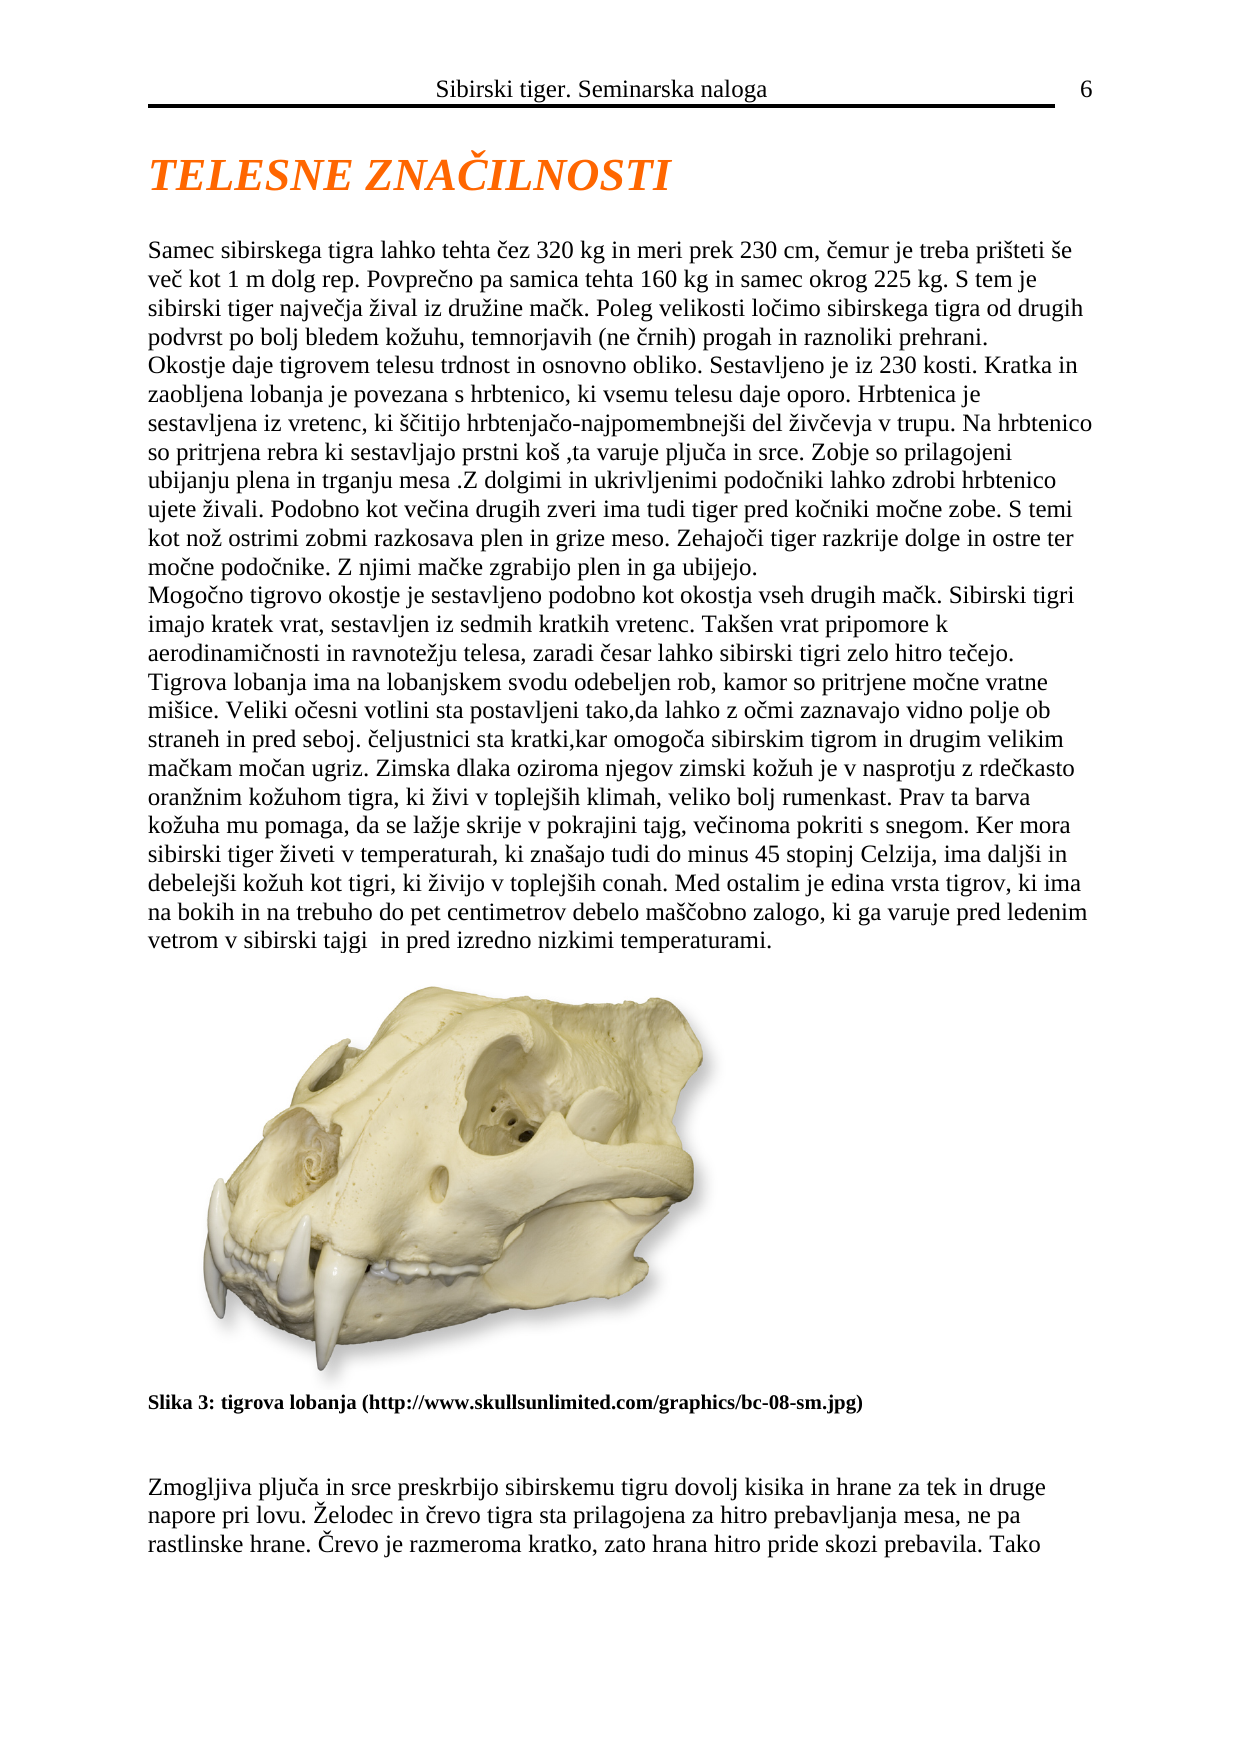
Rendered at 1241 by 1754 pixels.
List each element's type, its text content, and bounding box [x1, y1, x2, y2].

text Zmogljiva pljuča in srce preskrbijo sibirskemu tigru dovolj kisika in hrane za tek in druge napore pri lovu. Želodec in črevo tigra sta prilagojena za hitro prebavljanja mesa, ne pa rastlinske hrane. Črevo je razmeroma kratko, zato hrana hitro pride skozi prebavila. Tako [148, 1472, 1093, 1558]
picture [147, 953, 748, 1390]
text Samec sibirskega tigra lahko tehta čez 320 kg in meri prek 230 cm, čemur je treba prišteti še več kot 1 m dolg rep. Povprečno pa samica tehta 160 kg in samec okrog 225 kg. S tem je sibirski tiger največja žival iz družine mačk. Poleg velikosti ločimo sibirskega tigra od drugih podvrst po bolj bledem kožuhu, temnorjavih (ne črnih) progah in raznoliki prehrani. [148, 235, 1093, 350]
text Okostje daje tigrovem telesu trdnost in osnovno obliko. Sestavljeno je iz 230 kosti. Kratka in zaobljena lobanja je povezana s hrbtenico, ki vsemu telesu daje oporo. Hrbtenica je sestavljena iz vretenc, ki ščitijo hrbtenjačo-najpomembnejši del živčevja v trupu. Na hrbtenico so pritrjena rebra ki sestavljajo prstni koš ,ta varuje pljuča in srce. Zobje so prilagojeni ubijanju plena in trganju mesa .Z dolgimi in ukrivljenimi podočniki lahko zdrobi hrbtenico ujete živali. Podobno kot večina drugih zveri ima tudi tiger pred kočniki močne zobe. S temi kot nož ostrimi zobmi razkosava plen in grize meso. Zehajoči tiger razkrije dolge in ostre ter močne podočnike. Z njimi mačke zgrabijo plen in ga ubijejo. [148, 350, 1093, 580]
text Slika 3: tigrova lobanja (http://www.skullsunlimited.com/graphics/bc-08-sm.jpg) [148, 1390, 1093, 1414]
text Mogočno tigrovo okostje je sestavljeno podobno kot okostja vseh drugih mačk. Sibirski tigri imajo kratek vrat, sestavljen iz sedmih kratkih vretenc. Takšen vrat pripomore k aerodinamičnosti in ravnotežju telesa, zaradi česar lahko sibirski tigri zelo hitro tečejo. Tigrova lobanja ima na lobanjskem svodu odebeljen rob, kamor so pritrjene močne vratne mišice. Veliki očesni votlini sta postavljeni tako,da lahko z očmi zaznavajo vidno polje ob straneh in pred seboj. čeljustnici sta kratki,kar omogoča sibirskim tigrom in drugim velikim mačkam močan ugriz. Zimska dlaka oziroma njegov zimski kožuh je v nasprotju z rdečkasto oranžnim kožuhom tigra, ki živi v toplejših klimah, veliko bolj rumenkast. Prav ta barva kožuha mu pomaga, da se lažje skrije v pokrajini tajg, večinoma pokriti s snegom. Ker mora sibirski tiger živeti v temperaturah, ki znašajo tudi do minus 45 stopinj Celzija, ima daljši in debelejši kožuh kot tigri, ki živijo v toplejših conah. Med ostalim je edina vrsta tigrov, ki ima na bokih in na trebuho do pet centimetrov debelo maščobno zalogo, ki ga varuje pred ledenim vetrom v sibirski tajgi in pred izredno nizkimi temperaturami. [148, 580, 1093, 954]
subtitle TELESNE ZNAČILNOSTI [148, 148, 1093, 200]
